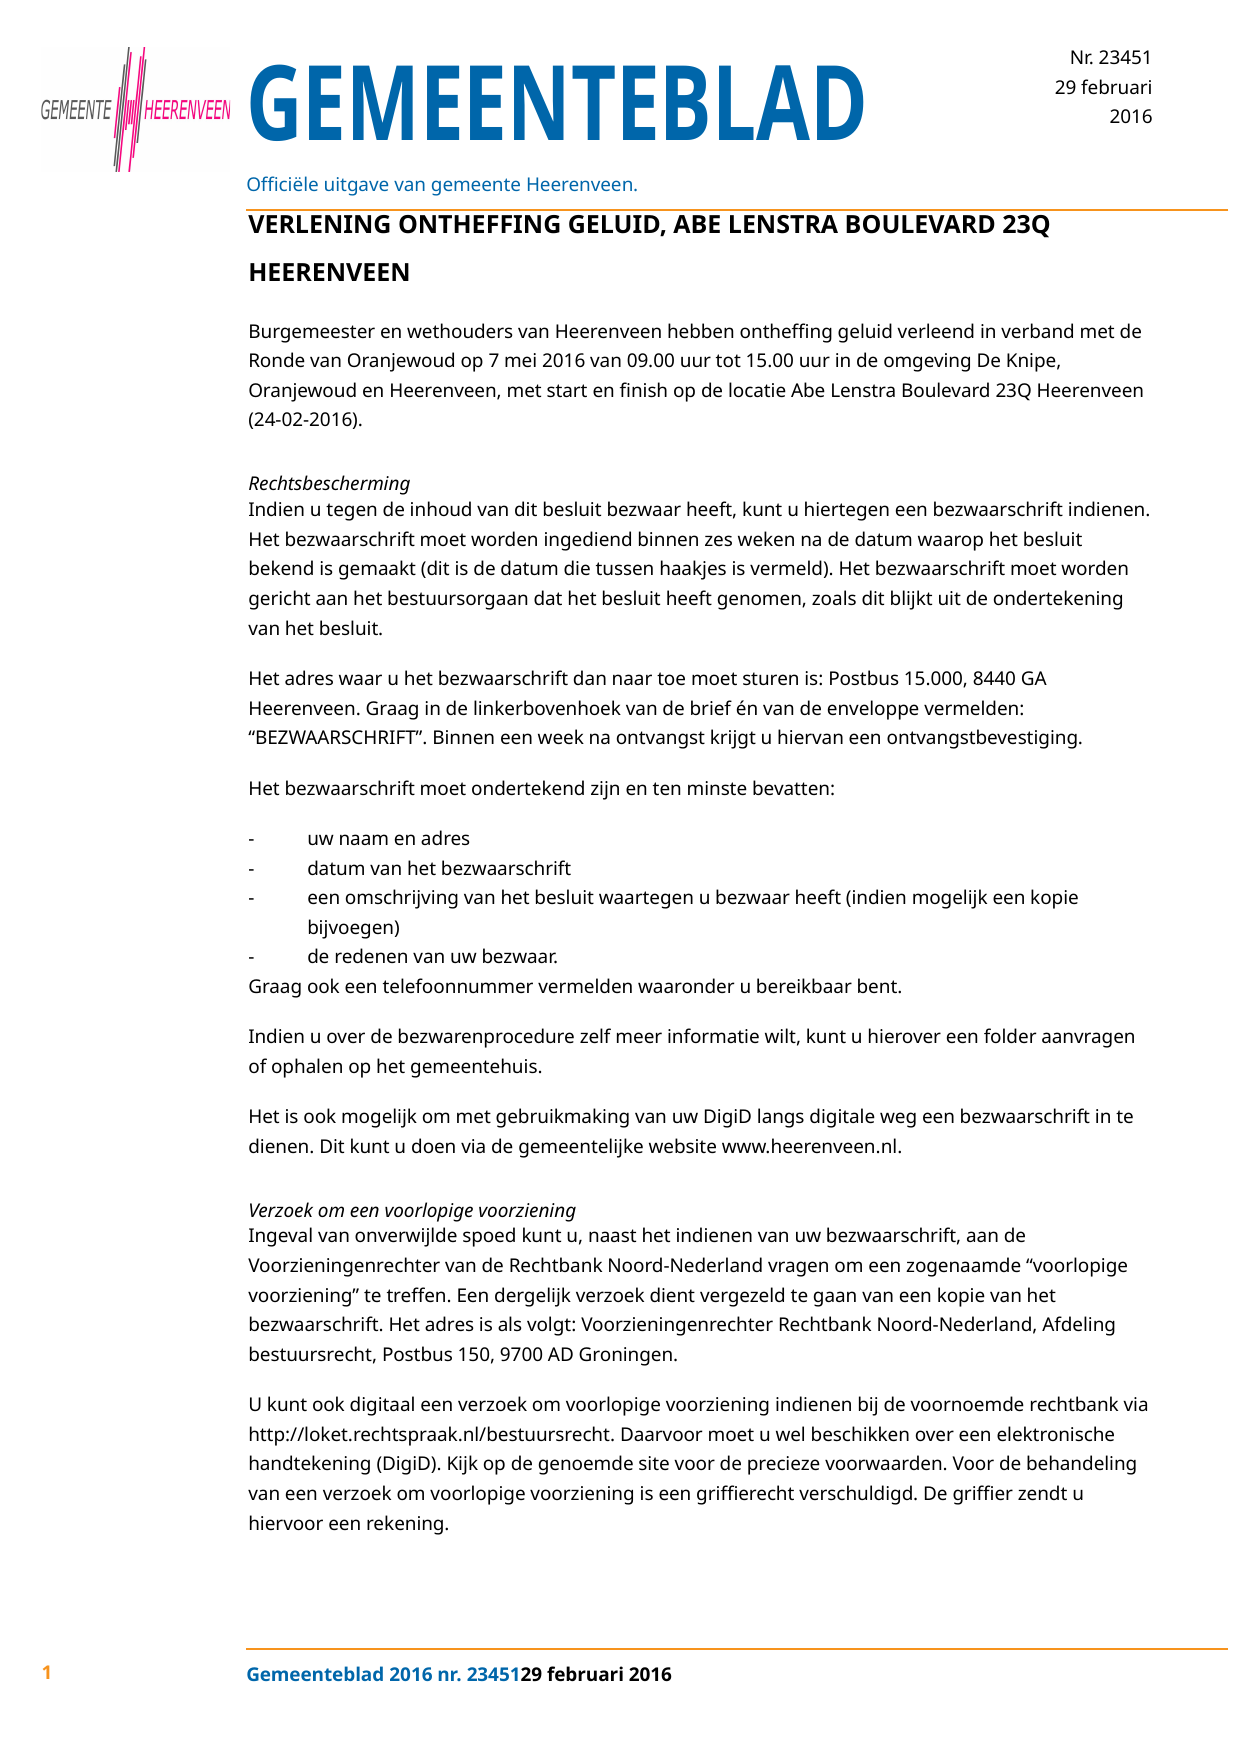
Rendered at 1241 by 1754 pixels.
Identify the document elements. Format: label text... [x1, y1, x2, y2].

text Het bezwaarschrift moet ondertekend zijn en ten minste bevatten: [248, 775, 1152, 800]
text Verzoek om een voorlopige voorziening [248, 1197, 1152, 1223]
text Graag ook een telefoonnummer vermelden waaronder u bereikbaar bent. [248, 973, 1152, 999]
text Indien u tegen de inhoud van dit besluit bezwaar heeft, kunt u hiertegen een bezwaarschrift indienen. Het bezwaarschrift moet worden ingediend binnen zes weken na de datum waarop het besluit bekend is gemaakt (dit is de datum die tussen haakjes is vermeld). Het bezwaarschrift moet worden gericht aan het bestuursorgaan dat het besluit heeft genomen, zoals dit blijkt uit de ondertekening van het besluit. [248, 496, 1152, 640]
list datum van het bezwaarschrift [248, 855, 1152, 880]
text Burgemeester en wethouders van Heerenveen hebben ontheffing geluid verleend in verband met de Ronde van Oranjewoud op 7 mei 2016 van 09.00 uur tot 15.00 uur in de omgeving De Knipe, Oranjewoud en Heerenveen, met start en finish op de locatie Abe Lenstra Boulevard 23Q Heerenveen (24-02-2016). [248, 318, 1152, 432]
text Ingeval van onverwijlde spoed kunt u, naast het indienen van uw bezwaarschrift, aan de Voorzieningenrechter van de Rechtbank Noord-Nederland vragen om een zogenaamde “voorlopige voorziening” te treffen. Een dergelijk verzoek dient vergezeld te gaan van een kopie van het bezwaarschrift. Het adres is als volgt: Voorzieningenrechter Rechtbank Noord-Nederland, Afdeling bestuursrecht, Postbus 150, 9700 AD Groningen. [248, 1223, 1152, 1367]
list de redenen van uw bezwaar. [248, 943, 1152, 969]
text VERLENING ONTHEFFING GELUID, ABE LENSTRA BOULEVARD 23Q HEERENVEEN [248, 211, 1152, 288]
list uw naam en adres [248, 825, 1152, 851]
text Het is ook mogelijk om met gebruikmaking van uw DigiD langs digitale weg een bezwaarschrift in te dienen. Dit kunt u doen via de gemeentelijke website www.heerenveen.nl. [248, 1103, 1152, 1159]
text Het adres waar u het bezwaarschrift dan naar toe moet sturen is: Postbus 15.000, 8440 GA Heerenveen. Graag in de linkerbovenhoek van de brief én van de enveloppe vermelden: “BEZWAARSCHRIFT”. Binnen een week na ontvangst krijgt u hiervan een ontvangstbevestiging. [248, 665, 1152, 750]
list een omschrijving van het besluit waartegen u bezwaar heeft (indien mogelijk een kopie bijvoegen) [248, 884, 1152, 939]
text U kunt ook digitaal een verzoek om voorlopige voorziening indienen bij de voornoemde rechtbank via http://loket.rechtspraak.nl/bestuursrecht. Daarvoor moet u wel beschikken over een elektronische handtekening (DigiD). Kijk op de genoemde site voor de precieze voorwaarden. Voor de behandeling van een verzoek om voorlopige voorziening is een griffierecht verschuldigd. De griffier zendt u hiervoor een rekening. [248, 1391, 1152, 1536]
text Rechtsbescherming [248, 471, 1152, 496]
text Indien u over de bezwarenprocedure zelf meer informatie wilt, kunt u hierover een folder aanvragen of ophalen op het gemeentehuis. [248, 1023, 1152, 1079]
picture [41, 47, 231, 172]
